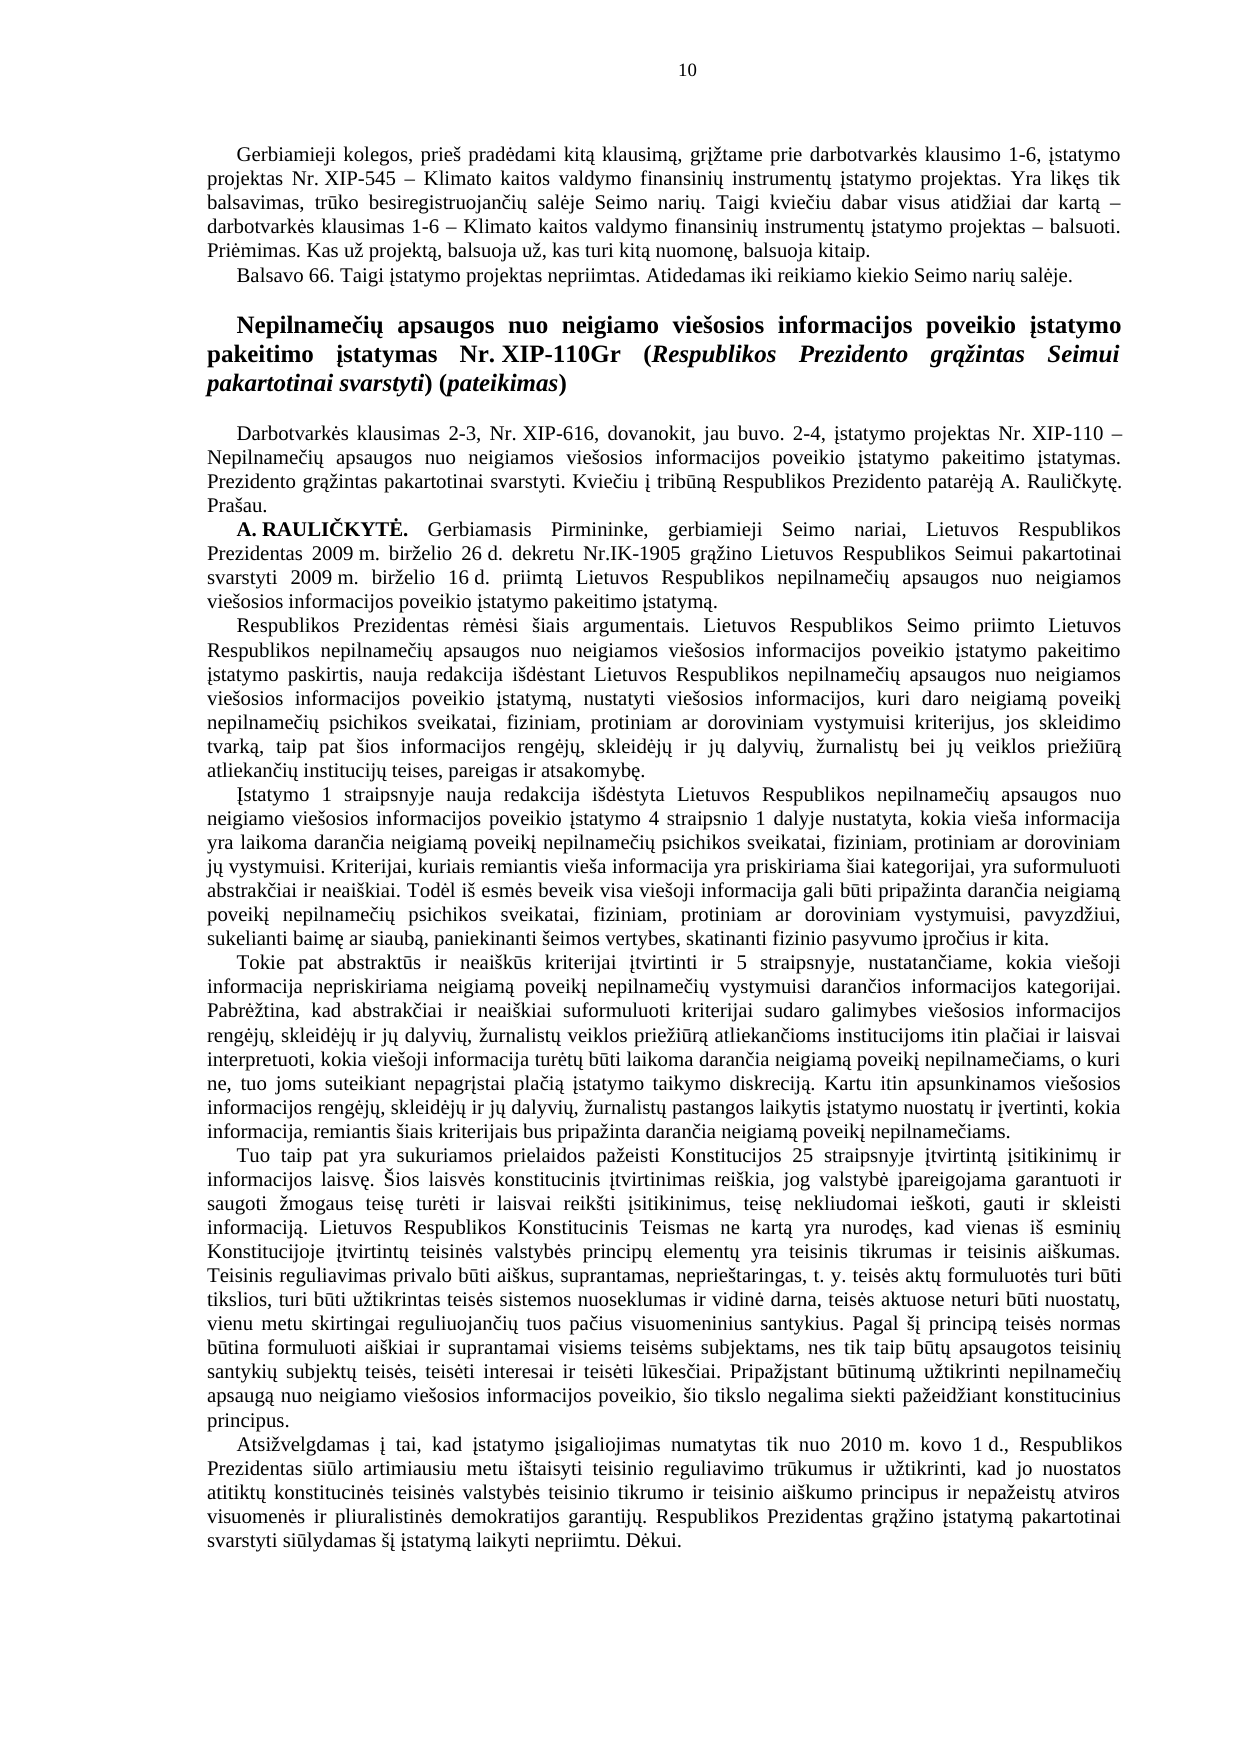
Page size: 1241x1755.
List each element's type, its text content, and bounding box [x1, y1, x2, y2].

text Atsižvelgdamas į tai, kad įstatymo įsigaliojimas numatytas tik nuo 2010 m. kovo 1 d., Respublikos Prezidentas siūlo artimiausiu metu ištaisyti teisinio reguliavimo trūkumus ir užtikrinti, kad jo nuostatos atitiktų konstitucinės teisinės valstybės teisinio tikrumo ir teisinio aiškumo principus ir nepažeistų atviros visuomenės ir pliuralistinės demokratijos garantijų. Respublikos Prezidentas grąžino įstatymą pakartotinai svarstyti siūlydamas šį įstatymą laikyti nepriimtu. Dėkui. [207, 1432, 1122, 1552]
text Tuo taip pat yra sukuriamos prielaidos pažeisti Konstitucijos 25 straipsnyje įtvirtintą įsitikinimų ir informacijos laisvę. Šios laisvės konstitucinis įtvirtinimas reiškia, jog valstybė įpareigojama garantuoti ir saugoti žmogaus teisę turėti ir laisvai reikšti įsitikinimus, teisę nekliudomai ieškoti, gauti ir skleisti informaciją. Lietuvos Respublikos Konstitucinis Teismas ne kartą yra nurodęs, kad vienas iš esminių Konstitucijoje įtvirtintų teisinės valstybės principų elementų yra teisinis tikrumas ir teisinis aiškumas. Teisinis reguliavimas privalo būti aiškus, suprantamas, neprieštaringas, t. y. teisės aktų formuluotės turi būti tikslios, turi būti užtikrintas teisės sistemos nuoseklumas ir vidinė darna, teisės aktuose neturi būti nuostatų, vienu metu skirtingai reguliuojančių tuos pačius visuomeninius santykius. Pagal šį principą teisės normas būtina formuluoti aiškiai ir suprantamai visiems teisėms subjektams, nes tik taip būtų apsaugotos teisinių santykių subjektų teisės, teisėti interesai ir teisėti lūkesčiai. Pripažįstant būtinumą užtikrinti nepilnamečių apsaugą nuo neigiamo viešosios informacijos poveikio, šio tikslo negalima siekti pažeidžiant konstitucinius principus. [207, 1143, 1122, 1432]
text Respublikos Prezidentas rėmėsi šiais argumentais. Lietuvos Respublikos Seimo priimto Lietuvos Respublikos nepilnamečių apsaugos nuo neigiamos viešosios informacijos poveikio įstatymo pakeitimo įstatymo paskirtis, nauja redakcija išdėstant Lietuvos Respublikos nepilnamečių apsaugos nuo neigiamos viešosios informacijos poveikio įstatymą, nustatyti viešosios informacijos, kuri daro neigiamą poveikį nepilnamečių psichikos sveikatai, fiziniam, protiniam ar doroviniam vystymuisi kriterijus, jos skleidimo tvarką, taip pat šios informacijos rengėjų, skleidėjų ir jų dalyvių, žurnalistų bei jų veiklos priežiūrą atliekančių institucijų teises, pareigas ir atsakomybę. [207, 613, 1122, 782]
text A. RAULIČKYTĖ. Gerbiamasis Pirmininke, gerbiamieji Seimo nariai, Lietuvos Respublikos Prezidentas 2009 m. birželio 26 d. dekretu Nr.IK-1905 grąžino Lietuvos Respublikos Seimui pakartotinai svarstyti 2009 m. birželio 16 d. priimtą Lietuvos Respublikos nepilnamečių apsaugos nuo neigiamos viešosios informacijos poveikio įstatymo pakeitimo įstatymą. [207, 517, 1122, 613]
text Gerbiamieji kolegos, prieš pradėdami kitą klausimą, grįžtame prie darbotvarkės klausimo 1-6, įstatymo projektas Nr. XIP-545 – Klimato kaitos valdymo finansinių instrumentų įstatymo projektas. Yra likęs tik balsavimas, trūko besiregistruojančių salėje Seimo narių. Taigi kviečiu dabar visus atidžiai dar kartą – darbotvarkės klausimas 1-6 – Klimato kaitos valdymo finansinių instrumentų įstatymo projektas – balsuoti. Priėmimas. Kas už projektą, balsuoja už, kas turi kitą nuomonę, balsuoja kitaip. [207, 142, 1122, 262]
text Tokie pat abstraktūs ir neaiškūs kriterijai įtvirtinti ir 5 straipsnyje, nustatančiame, kokia viešoji informacija nepriskiriama neigiamą poveikį nepilnamečių vystymuisi darančios informacijos kategorijai. Pabrėžtina, kad abstrakčiai ir neaiškiai suformuluoti kriterijai sudaro galimybes viešosios informacijos rengėjų, skleidėjų ir jų dalyvių, žurnalistų veiklos priežiūrą atliekančioms institucijoms itin plačiai ir laisvai interpretuoti, kokia viešoji informacija turėtų būti laikoma darančia neigiamą poveikį nepilnamečiams, o kuri ne, tuo joms suteikiant nepagrįstai plačią įstatymo taikymo diskreciją. Kartu itin apsunkinamos viešosios informacijos rengėjų, skleidėjų ir jų dalyvių, žurnalistų pastangos laikytis įstatymo nuostatų ir įvertinti, kokia informacija, remiantis šiais kriterijais bus pripažinta darančia neigiamą poveikį nepilnamečiams. [207, 950, 1122, 1143]
text Nepilnamečių apsaugos nuo neigiamo viešosios informacijos poveikio įstatymo pakeitimo įstatymas Nr. XIP-110Gr (Respublikos Prezidento grąžintas Seimui pakartotinai svarstyti) (pateikimas) [207, 311, 1122, 397]
text Balsavo 66. Taigi įstatymo projektas nepriimtas. Atidedamas iki reikiamo kiekio Seimo narių salėje. [207, 262, 1122, 287]
text Įstatymo 1 straipsnyje nauja redakcija išdėstyta Lietuvos Respublikos nepilnamečių apsaugos nuo neigiamo viešosios informacijos poveikio įstatymo 4 straipsnio 1 dalyje nustatyta, kokia vieša informacija yra laikoma darančia neigiamą poveikį nepilnamečių psichikos sveikatai, fiziniam, protiniam ar doroviniam jų vystymuisi. Kriterijai, kuriais remiantis vieša informacija yra priskiriama šiai kategorijai, yra suformuluoti abstrakčiai ir neaiškiai. Todėl iš esmės beveik visa viešoji informacija gali būti pripažinta darančia neigiamą poveikį nepilnamečių psichikos sveikatai, fiziniam, protiniam ar doroviniam vystymuisi, pavyzdžiui, sukelianti baimę ar siaubą, paniekinanti šeimos vertybes, skatinanti fizinio pasyvumo įpročius ir kita. [207, 782, 1122, 950]
text Darbotvarkės klausimas 2-3, Nr. XIP-616, dovanokit, jau buvo. 2-4, įstatymo projektas Nr. XIP-110 – Nepilnamečių apsaugos nuo neigiamos viešosios informacijos poveikio įstatymo pakeitimo įstatymas. Prezidento grąžintas pakartotinai svarstyti. Kviečiu į tribūną Respublikos Prezidento patarėją A. Rauličkytę. Prašau. [207, 421, 1122, 517]
